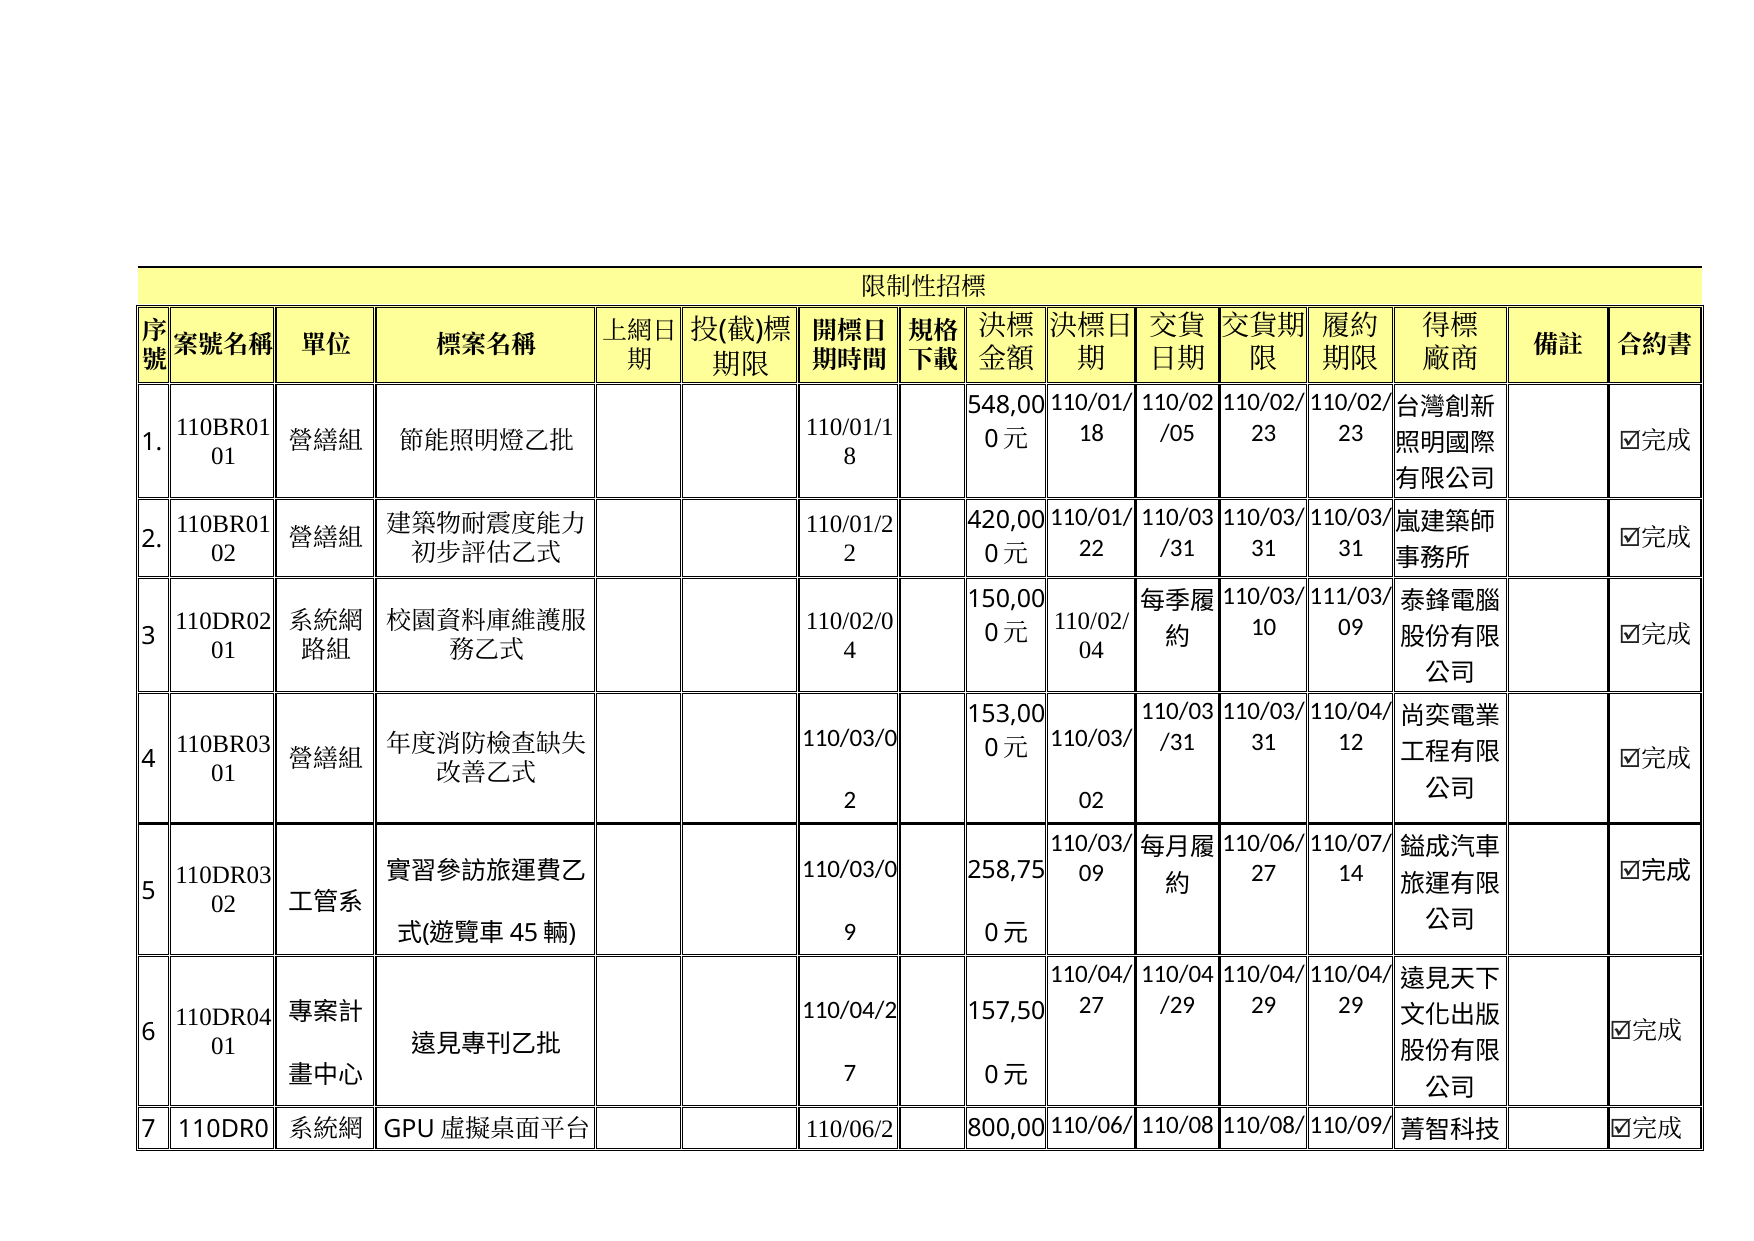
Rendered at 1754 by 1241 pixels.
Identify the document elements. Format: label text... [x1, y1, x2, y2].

table_cell 110/04/29 [1137, 957, 1218, 1105]
table_cell 合約書 [1610, 308, 1700, 382]
table_cell 5 [139, 825, 168, 953]
table_cell [597, 385, 680, 497]
table_cell [1509, 825, 1607, 953]
table_cell 單位 [277, 308, 373, 382]
table_cell 110/04/29 [1309, 957, 1392, 1105]
table_cell 決標日期 [1048, 308, 1134, 382]
table_cell 遠見天下文化出版股份有限公司 [1395, 957, 1506, 1105]
table_cell 6 [139, 957, 168, 1105]
table_cell 110BR0301 [171, 694, 273, 822]
table_cell 110/03/31 [1137, 500, 1218, 576]
table_cell [901, 1108, 964, 1148]
table_cell 150,000元 [967, 579, 1045, 691]
table_cell 258,750元 [967, 825, 1045, 953]
table_cell 上網日期 [597, 308, 680, 382]
table_cell [683, 694, 796, 822]
table_cell 110/06/2 [800, 1108, 897, 1148]
table_cell 110/02/04 [1048, 579, 1134, 691]
table_cell [683, 1108, 796, 1148]
table_cell 工管系 [277, 825, 373, 953]
table_cell 校園資料庫維護服務乙式 [377, 579, 594, 691]
table_cell [597, 825, 680, 953]
table_cell [597, 1108, 680, 1148]
table_cell 完成 [1610, 385, 1700, 497]
table_cell 完成 [1610, 1108, 1700, 1148]
table_cell 110BR0102 [171, 500, 273, 576]
table_cell 110/02/04 [800, 579, 897, 691]
table_cell [1509, 957, 1607, 1105]
table_cell 完成 [1610, 500, 1700, 576]
table_cell 交貨期限 [1221, 308, 1306, 382]
table_cell [597, 500, 680, 576]
table_cell 110/09/ [1309, 1108, 1392, 1148]
table_cell 110/06/27 [1221, 825, 1306, 953]
table_cell [901, 385, 964, 497]
table_cell [597, 579, 680, 691]
table_cell 110/03/09 [800, 825, 897, 953]
table_cell 110/01/18 [800, 385, 897, 497]
table_cell [1509, 1108, 1607, 1148]
table_cell 110/04/12 [1309, 694, 1392, 822]
table_cell 110/03/10 [1221, 579, 1306, 691]
table_cell 110DR0201 [171, 579, 273, 691]
table_cell [683, 825, 796, 953]
table_cell [901, 694, 964, 822]
table_cell 1. [139, 385, 168, 497]
table_cell 營繕組 [277, 694, 373, 822]
table_cell [1509, 500, 1607, 576]
table_cell 實習參訪旅運費乙式(遊覽車45輛) [377, 825, 594, 953]
table_cell 110/02/23 [1221, 385, 1306, 497]
table_cell 110DR0302 [171, 825, 273, 953]
table_cell [1509, 385, 1607, 497]
table_cell 遠見專刊乙批 [377, 957, 594, 1105]
table_cell 建築物耐震度能力初步評估乙式 [377, 500, 594, 576]
table_cell 153,000元 [967, 694, 1045, 822]
table_cell 每季履約 [1137, 579, 1218, 691]
table_cell 台灣創新照明國際有限公司 [1395, 385, 1506, 497]
table_cell [901, 500, 964, 576]
table_cell 專案計畫中心 [277, 957, 373, 1105]
table_cell 110/04/27 [1048, 957, 1134, 1105]
table_cell 157,500元 [967, 957, 1045, 1105]
table_cell 110/04/29 [1221, 957, 1306, 1105]
table_cell 4 [139, 694, 168, 822]
table_cell 548,000元 [967, 385, 1045, 497]
table_cell 110/03/02 [800, 694, 897, 822]
table_cell 3 [139, 579, 168, 691]
table_cell 110DR0401 [171, 957, 273, 1105]
table_cell 111/03/09 [1309, 579, 1392, 691]
table_cell 110/01/18 [1048, 385, 1134, 497]
table_cell 110/06/ [1048, 1108, 1134, 1148]
table_cell 備註 [1509, 308, 1607, 382]
table_cell 完成 [1610, 694, 1700, 822]
table_cell 序號 [139, 308, 168, 382]
table_cell 110/01/22 [1048, 500, 1134, 576]
table_cell [683, 957, 796, 1105]
table_cell [683, 500, 796, 576]
table_cell 每月履約 [1137, 825, 1218, 953]
table_cell 規格下載 [901, 308, 964, 382]
table_cell 節能照明燈乙批 [377, 385, 594, 497]
table_cell 營繕組 [277, 500, 373, 576]
table_cell [683, 579, 796, 691]
table_cell 110/02/05 [1137, 385, 1218, 497]
table_cell 營繕組 [277, 385, 373, 497]
table_cell 110/03/31 [1221, 500, 1306, 576]
table_cell 泰鋒電腦股份有限公司 [1395, 579, 1506, 691]
table_cell 7 [139, 1108, 168, 1148]
table_cell [597, 957, 680, 1105]
table_cell 110/04/27 [800, 957, 897, 1105]
table_cell 110/08 [1137, 1108, 1218, 1148]
table_cell 110/03/09 [1048, 825, 1134, 953]
table_cell 系統網 [277, 1108, 373, 1148]
table_cell 系統網路組 [277, 579, 373, 691]
table_cell [901, 957, 964, 1105]
table_cell 800,00 [967, 1108, 1045, 1148]
table_cell 110/03/31 [1309, 500, 1392, 576]
table_cell 110/02/23 [1309, 385, 1392, 497]
table_cell 110DR0 [171, 1108, 273, 1148]
table_cell 110/07/14 [1309, 825, 1392, 953]
table_cell 110/03/02 [1048, 694, 1134, 822]
table_cell 得標 廠商 [1395, 308, 1506, 382]
table_cell 2. [139, 500, 168, 576]
table_header 限制性招標 [138, 268, 1702, 304]
table_cell 完成 [1610, 825, 1700, 953]
table_cell 標案名稱 [377, 308, 594, 382]
table_cell [597, 694, 680, 822]
table_cell 年度消防檢查缺失改善乙式 [377, 694, 594, 822]
table_cell GPU虛擬桌面平台 [377, 1108, 594, 1148]
table_cell 110/08/ [1221, 1108, 1306, 1148]
table_cell [1509, 579, 1607, 691]
table_cell 110/03/31 [1137, 694, 1218, 822]
table_cell 420,000元 [967, 500, 1045, 576]
table_cell [901, 825, 964, 953]
table_cell 110/01/22 [800, 500, 897, 576]
table_cell 菁智科技 [1395, 1108, 1506, 1148]
table_cell 案號名稱 [171, 308, 273, 382]
table_cell 交貨日期 [1137, 308, 1218, 382]
table_cell 履約期限 [1309, 308, 1392, 382]
table_cell [683, 385, 796, 497]
table_cell 嵐建築師事務所 [1395, 500, 1506, 576]
table_cell 完成 [1610, 579, 1700, 691]
table_cell 投(截)標期限 [683, 308, 796, 382]
table_cell 決標金額 [967, 308, 1045, 382]
table_cell [901, 579, 964, 691]
table_cell [1509, 694, 1607, 822]
table_cell 開標日期時間 [800, 308, 897, 382]
table_cell 110/03/31 [1221, 694, 1306, 822]
table_cell 尚奕電業工程有限公司 [1395, 694, 1506, 822]
table_cell 110BR0101 [171, 385, 273, 497]
table_cell 鎰成汽車旅運有限公司 [1395, 825, 1506, 953]
table_cell 完成 [1610, 957, 1700, 1105]
